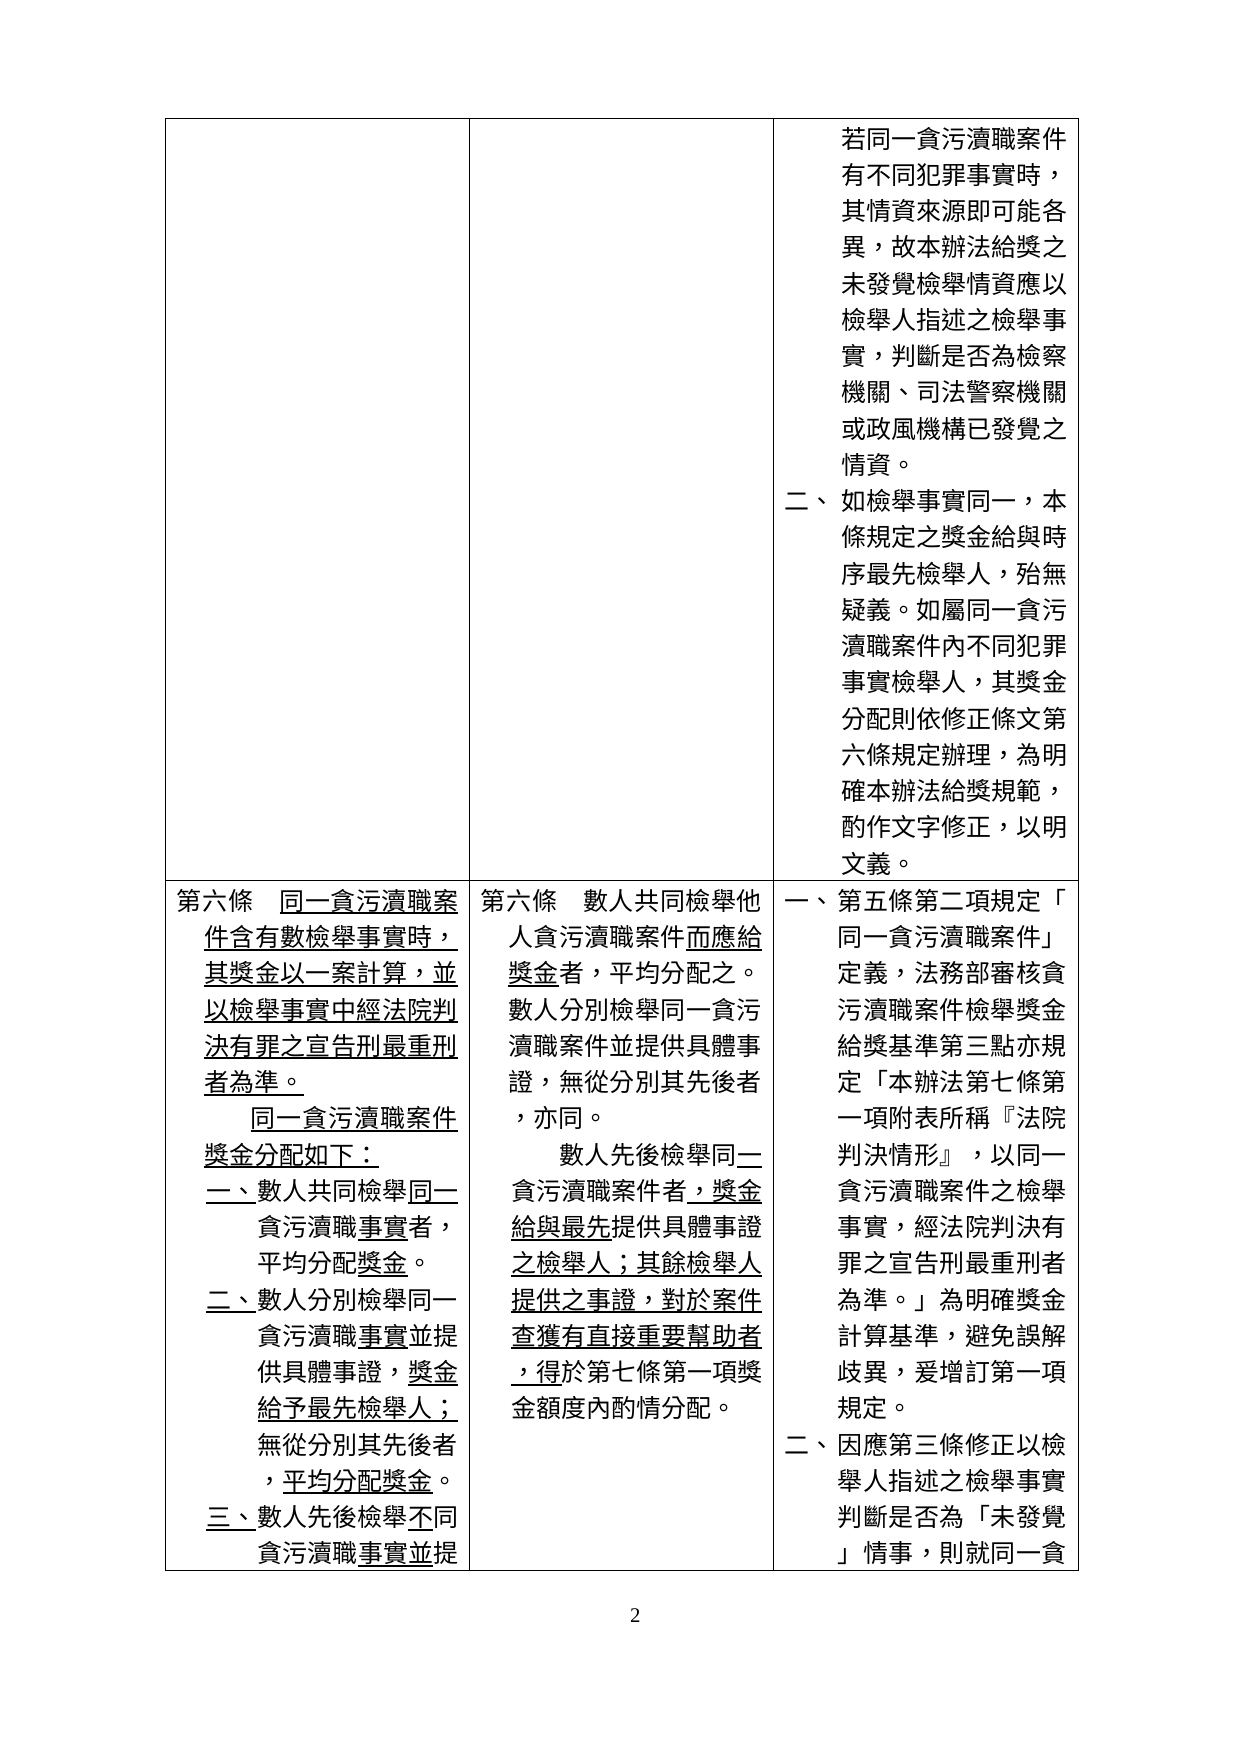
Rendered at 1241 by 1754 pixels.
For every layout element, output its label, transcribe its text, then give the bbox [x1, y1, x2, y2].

table_cell 第六條 數人共同檢舉他人貪污瀆職案件而應給獎金者，平均分配之。數人分別檢舉同一貪污瀆職案件並提供具體事證，無從分別其先後者，亦同。 數人先後檢舉同一貪污瀆職案件者，獎金給與最先提供具體事證之檢舉人；其餘檢舉人提供之事證，對於案件查獲有直接重要幫助者，得於第七條第一項獎金額度內酌情分配。 [470, 881, 773, 1570]
table_cell [470, 119, 773, 880]
table_cell [166, 119, 469, 880]
table_cell 第五條第二項規定「同一貪污瀆職案件」定義，法務部審核貪污瀆職案件檢舉獎金給獎基準第三點亦規定「本辦法第七條第一項附表所稱『法院判決情形』，以同一貪污瀆職案件之檢舉事實，經法院判決有罪之宣告刑最重刑者為準。」為明確獎金計算基準，避免誤解歧異，爰增訂第一項規定。 因應第三條修正以檢舉人指述之檢舉事實判斷是否為「未發覺」情事，則就同一貪 [774, 881, 1078, 1570]
table_cell 若同一貪污瀆職案件有不同犯罪事實時，其情資來源即可能各異，故本辦法給獎之未發覺檢舉情資應以檢舉人指述之檢舉事實，判斷是否為檢察機關、司法警察機關或政風機構已發覺之情資。 如檢舉事實同一，本條規定之獎金給與時序最先檢舉人，殆無疑義。如屬同一貪污瀆職案件內不同犯罪事實檢舉人，其獎金分配則依修正條文第六條規定辦理，為明確本辦法給獎規範，酌作文字修正，以明文義。 [774, 119, 1078, 880]
table_cell 第六條 同一貪污瀆職案件含有數檢舉事實時，其獎金以一案計算，並以檢舉事實中經法院判決有罪之宣告刑最重刑者為準。 同一貪污瀆職案件獎金分配如下： 數人共同檢舉同一貪污瀆職事實者，平均分配獎金。 數人分別檢舉同一貪污瀆職事實並提供具體事證，獎金給予最先檢舉人；無從分別其先後者，平均分配獎金。 數人先後檢舉不同貪污瀆職事實並提 [166, 881, 469, 1570]
